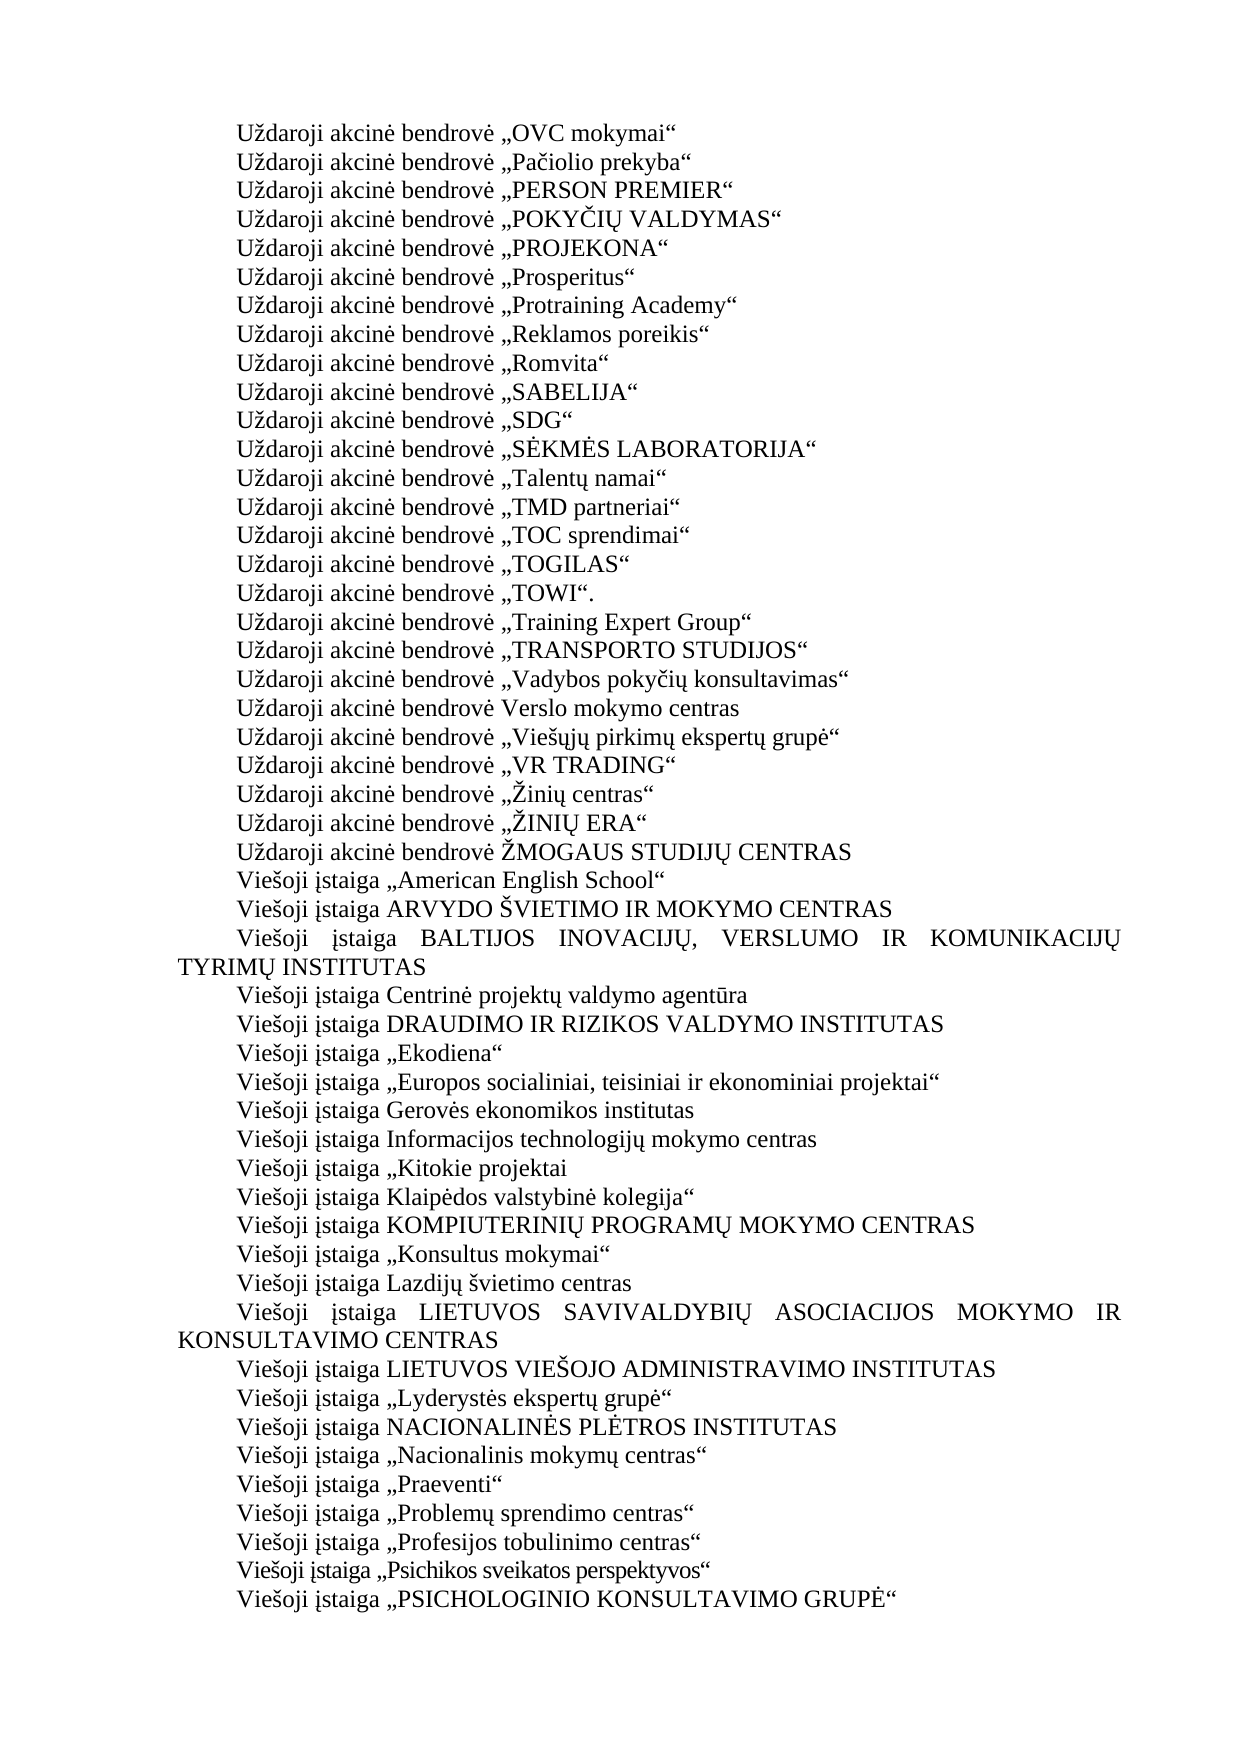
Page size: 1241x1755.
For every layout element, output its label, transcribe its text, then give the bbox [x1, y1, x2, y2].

text Uždaroji akcinė bendrovė „Training Expert Group“ [177, 607, 1122, 636]
text Uždaroji akcinė bendrovė „TRANSPORTO STUDIJOS“ [177, 636, 1122, 664]
text Viešoji įstaiga Informacijos technologijų mokymo centras [177, 1124, 1122, 1153]
text Viešoji įstaiga Lazdijų švietimo centras [177, 1268, 1122, 1297]
text Uždaroji akcinė bendrovė „SĖKMĖS LABORATORIJA“ [177, 434, 1122, 463]
text Uždaroji akcinė bendrovė „ŽINIŲ ERA“ [177, 808, 1122, 837]
text Uždaroji akcinė bendrovė Verslo mokymo centras [177, 693, 1122, 722]
text Uždaroji akcinė bendrovė „PERSON PREMIER“ [177, 176, 1122, 204]
text Uždaroji akcinė bendrovė ŽMOGAUS STUDIJŲ CENTRAS [177, 837, 1122, 866]
text Uždaroji akcinė bendrovė „TOGILAS“ [177, 549, 1122, 578]
text Uždaroji akcinė bendrovė „SDG“ [177, 406, 1122, 434]
text Uždaroji akcinė bendrovė „OVC mokymai“ [177, 118, 1122, 147]
text Viešoji įstaiga „Psichikos sveikatos perspektyvos“ [177, 1556, 1122, 1584]
text Viešoji įstaiga „Europos socialiniai, teisiniai ir ekonominiai projektai“ [177, 1067, 1122, 1096]
text Uždaroji akcinė bendrovė „VR TRADING“ [177, 751, 1122, 779]
text Viešoji įstaiga „Nacionalinis mokymų centras“ [177, 1441, 1122, 1469]
text Uždaroji akcinė bendrovė „TMD partneriai“ [177, 492, 1122, 521]
text Uždaroji akcinė bendrovė „PROJEKONA“ [177, 233, 1122, 262]
text Uždaroji akcinė bendrovė „TOC sprendimai“ [177, 521, 1122, 549]
text Uždaroji akcinė bendrovė „Vadybos pokyčių konsultavimas“ [177, 664, 1122, 693]
text Viešoji įstaiga Klaipėdos valstybinė kolegija“ [177, 1182, 1122, 1211]
text Uždaroji akcinė bendrovė „SABELIJA“ [177, 377, 1122, 406]
text Viešoji įstaiga „Kitokie projektai [177, 1153, 1122, 1182]
text Viešoji įstaiga LIETUVOS SAVIVALDYBIŲ ASOCIACIJOS MOKYMO IR KONSULTAVIMO CENTRAS [177, 1297, 1122, 1354]
text Uždaroji akcinė bendrovė „Prosperitus“ [177, 262, 1122, 291]
text Viešoji įstaiga „Ekodiena“ [177, 1038, 1122, 1067]
text Viešoji įstaiga Centrinė projektų valdymo agentūra [177, 981, 1122, 1009]
text Viešoji įstaiga ARVYDO ŠVIETIMO IR MOKYMO CENTRAS [177, 894, 1122, 923]
text Viešoji įstaiga KOMPIUTERINIŲ PROGRAMŲ MOKYMO CENTRAS [177, 1211, 1122, 1239]
text Uždaroji akcinė bendrovė „Talentų namai“ [177, 463, 1122, 492]
text Viešoji įstaiga Gerovės ekonomikos institutas [177, 1096, 1122, 1124]
text Uždaroji akcinė bendrovė „Reklamos poreikis“ [177, 319, 1122, 348]
text Uždaroji akcinė bendrovė „Žinių centras“ [177, 779, 1122, 808]
text Uždaroji akcinė bendrovė „TOWI“. [177, 578, 1122, 607]
text Viešoji įstaiga „Profesijos tobulinimo centras“ [177, 1527, 1122, 1556]
text Viešoji įstaiga „Problemų sprendimo centras“ [177, 1498, 1122, 1527]
text Uždaroji akcinė bendrovė „Romvita“ [177, 348, 1122, 377]
text Viešoji įstaiga „American English School“ [177, 866, 1122, 894]
text Viešoji įstaiga NACIONALINĖS PLĖTROS INSTITUTAS [177, 1412, 1122, 1441]
text Uždaroji akcinė bendrovė „POKYČIŲ VALDYMAS“ [177, 204, 1122, 233]
text Viešoji įstaiga LIETUVOS VIEŠOJO ADMINISTRAVIMO INSTITUTAS [177, 1354, 1122, 1383]
text Uždaroji akcinė bendrovė „Protraining Academy“ [177, 291, 1122, 319]
text Viešoji įstaiga „PSICHOLOGINIO KONSULTAVIMO GRUPĖ“ [177, 1584, 1122, 1613]
text Viešoji įstaiga „Praeventi“ [177, 1469, 1122, 1498]
text Uždaroji akcinė bendrovė „Viešųjų pirkimų ekspertų grupė“ [177, 722, 1122, 751]
text Viešoji įstaiga BALTIJOS INOVACIJŲ, VERSLUMO IR KOMUNIKACIJŲ TYRIMŲ INSTITUTAS [177, 923, 1122, 981]
text Viešoji įstaiga „Konsultus mokymai“ [177, 1239, 1122, 1268]
text Viešoji įstaiga „Lyderystės ekspertų grupė“ [177, 1383, 1122, 1412]
text Viešoji įstaiga DRAUDIMO IR RIZIKOS VALDYMO INSTITUTAS [177, 1009, 1122, 1038]
text Uždaroji akcinė bendrovė „Pačiolio prekyba“ [177, 147, 1122, 176]
